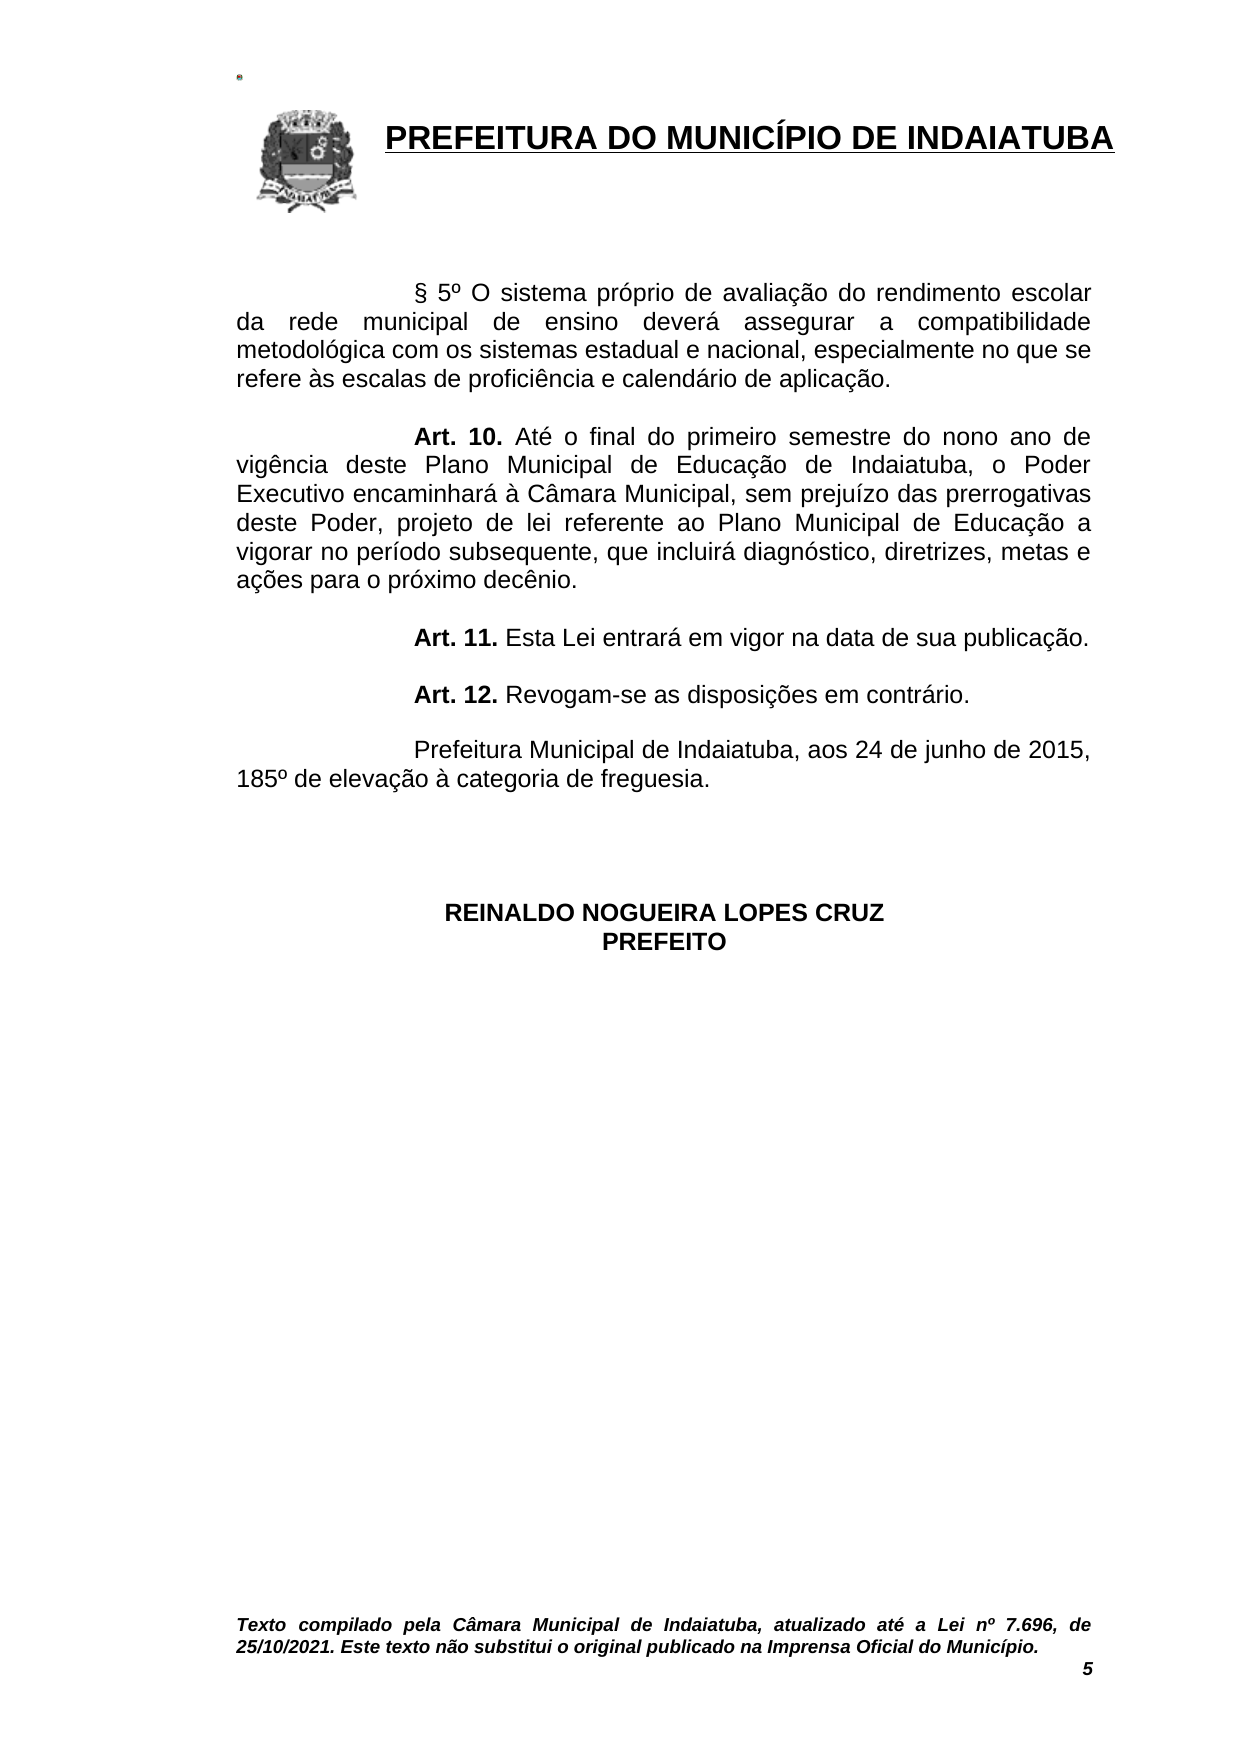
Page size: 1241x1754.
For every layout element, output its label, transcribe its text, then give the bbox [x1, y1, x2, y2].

text Art. 11. Esta Lei entrará em vigor na data de sua publicação. [236, 623, 1092, 652]
text Art. 10. Até o final do primeiro semestre do nono ano de vigência deste Plano Municipal de Educação de Indaiatuba, o Poder Executivo encaminhará à Câmara Municipal, sem prejuízo das prerrogativas deste Poder, projeto de lei referente ao Plano Municipal de Educação a vigorar no período subsequente, que incluirá diagnóstico, diretrizes, metas e ações para o próximo decênio. [236, 422, 1092, 594]
text PREFEITO [236, 927, 1092, 956]
text § 5º O sistema próprio de avaliação do rendimento escolar da rede municipal de ensino deverá assegurar a compatibilidade metodológica com os sistemas estadual e nacional, especialmente no que se refere às escalas de proficiência e calendário de aplicação. [236, 278, 1092, 393]
picture [236, 74, 243, 81]
text REINALDO NOGUEIRA LOPES CRUZ [236, 898, 1092, 927]
text Art. 12. Revogam-se as disposições em contrário. [236, 680, 1092, 709]
text Prefeitura Municipal de Indaiatuba, aos 24 de junho de 2015, 185º de elevação à categoria de freguesia. [236, 735, 1092, 793]
